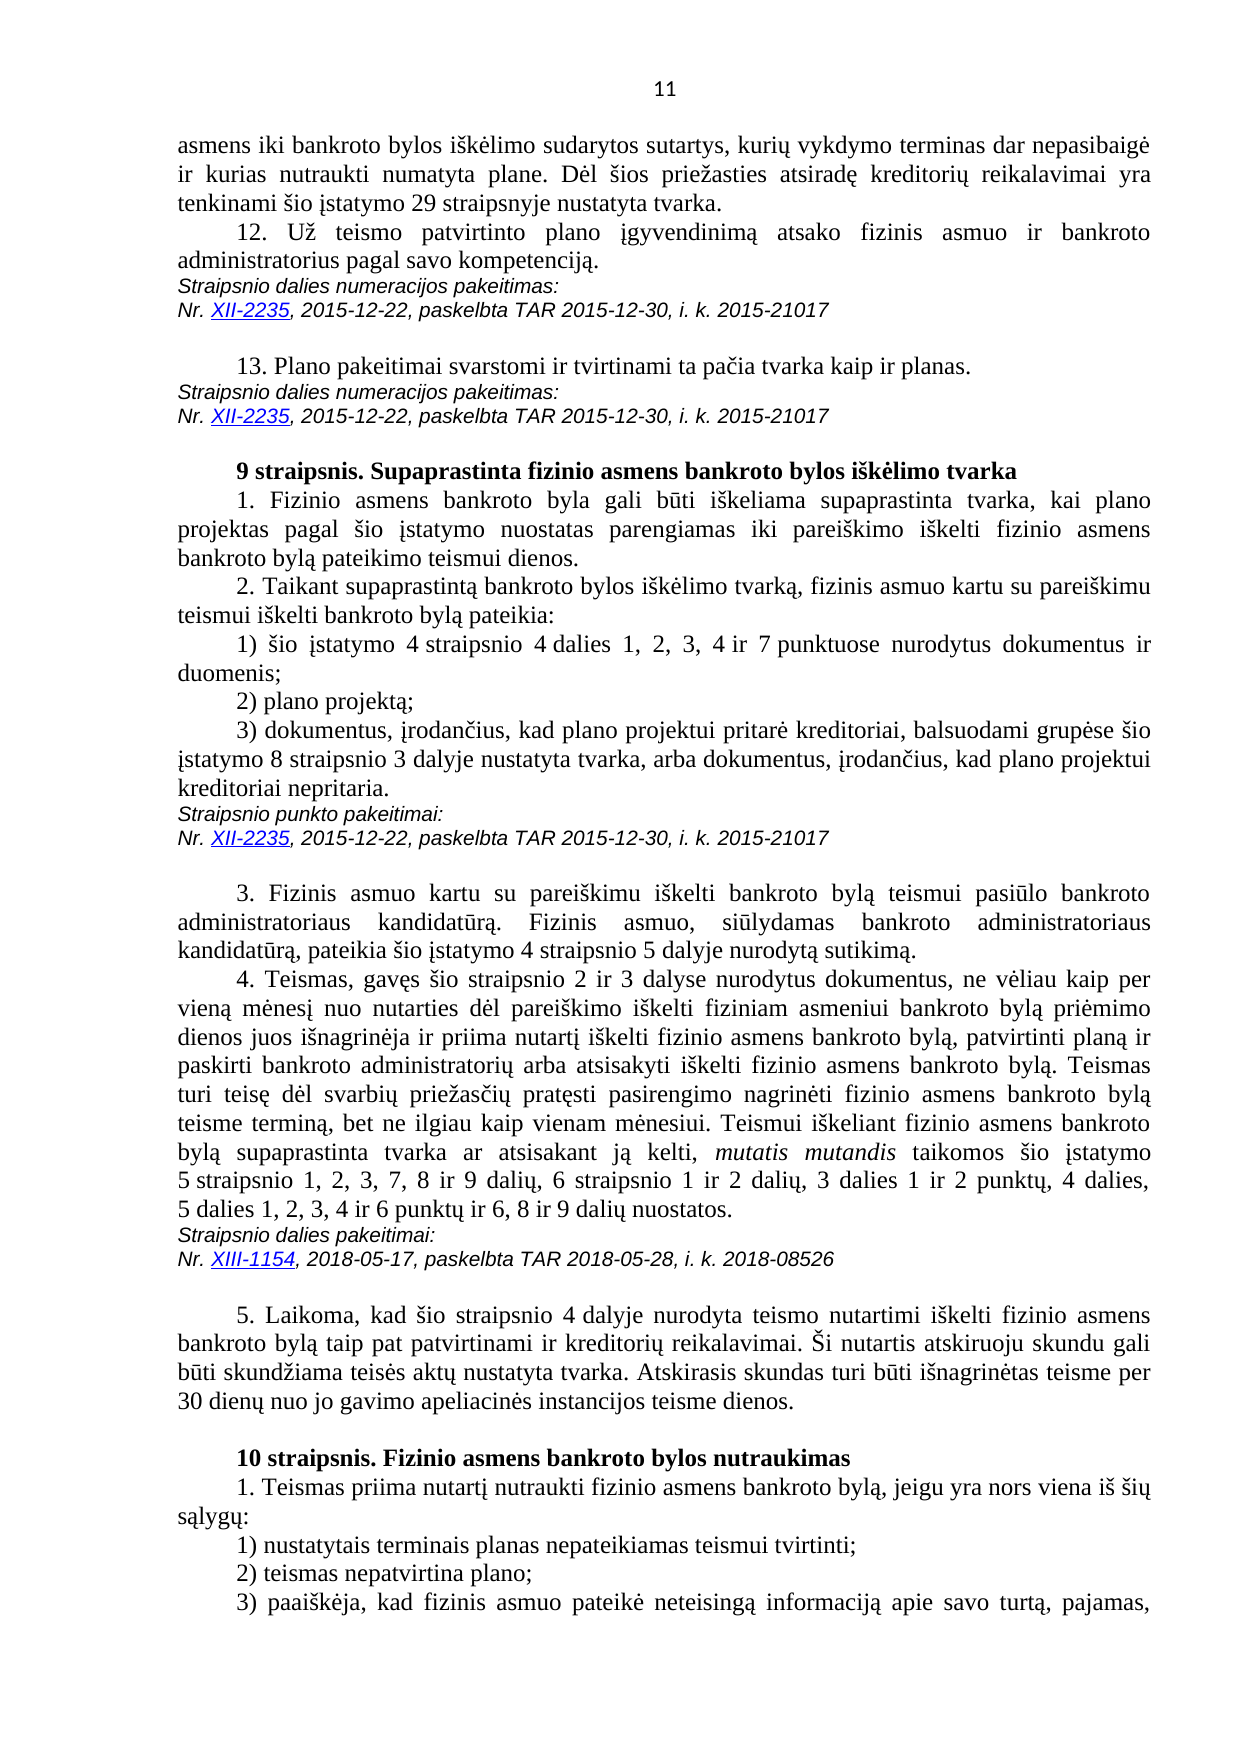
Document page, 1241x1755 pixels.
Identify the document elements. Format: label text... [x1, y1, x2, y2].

text Straipsnio dalies pakeitimai: [177, 1223, 1152, 1247]
text 1. Teismas priima nutartį nutraukti fizinio asmens bankroto bylą, jeigu yra nors viena iš šių sąlygų: [177, 1472, 1152, 1530]
text Straipsnio dalies numeracijos pakeitimas: [177, 380, 1152, 404]
text Nr. XII-2235, 2015-12-22, paskelbta TAR 2015-12-30, i. k. 2015-21017 [177, 404, 1152, 428]
text Nr. XII-2235, 2015-12-22, paskelbta TAR 2015-12-30, i. k. 2015-21017 [177, 298, 1152, 322]
text Nr. XII-2235, 2015-12-22, paskelbta TAR 2015-12-30, i. k. 2015-21017 [177, 825, 1152, 849]
text 2) teismas nepatvirtina plano; [177, 1558, 1152, 1587]
text 10 straipsnis. Fizinio asmens bankroto bylos nutraukimas [177, 1443, 1152, 1472]
text 1) nustatytais terminais planas nepateikiamas teismui tvirtinti; [177, 1530, 1152, 1558]
text 5. Laikoma, kad šio straipsnio 4 dalyje nurodyta teismo nutartimi iškelti fizinio asmens bankroto bylą taip pat patvirtinami ir kreditorių reikalavimai. Ši nutartis atskiruoju skundu gali būti skundžiama teisės aktų nustatyta tvarka. Atskirasis skundas turi būti išnagrinėtas teisme per 30 dienų nuo jo gavimo apeliacinės instancijos teisme dienos. [177, 1300, 1152, 1415]
text 3) paaiškėja, kad fizinis asmuo pateikė neteisingą informaciją apie savo turtą, pajamas, [177, 1587, 1152, 1616]
text 3. Fizinis asmuo kartu su pareiškimu iškelti bankroto bylą teismui pasiūlo bankroto administratoriaus kandidatūrą. Fizinis asmuo, siūlydamas bankroto administratoriaus kandidatūrą, pateikia šio įstatymo 4 straipsnio 5 dalyje nurodytą sutikimą. [177, 878, 1152, 964]
text 1. Fizinio asmens bankroto byla gali būti iškeliama supaprastinta tvarka, kai plano projektas pagal šio įstatymo nuostatas parengiamas iki pareiškimo iškelti fizinio asmens bankroto bylą pateikimo teismui dienos. [177, 485, 1152, 571]
text 13. Plano pakeitimai svarstomi ir tvirtinami ta pačia tvarka kaip ir planas. [177, 351, 1152, 380]
text 12. Už teismo patvirtinto plano įgyvendinimą atsako fizinis asmuo ir bankroto administratorius pagal savo kompetenciją. [177, 217, 1152, 274]
text 2) plano projektą; [177, 686, 1152, 715]
text Nr. XIII-1154, 2018-05-17, paskelbta TAR 2018-05-28, i. k. 2018-08526 [177, 1247, 1152, 1271]
text Straipsnio dalies numeracijos pakeitimas: [177, 274, 1152, 298]
text asmens iki bankroto bylos iškėlimo sudarytos sutartys, kurių vykdymo terminas dar nepasibaigė ir kurias nutraukti numatyta plane. Dėl šios priežasties atsiradę kreditorių reikalavimai yra tenkinami šio įstatymo 29 straipsnyje nustatyta tvarka. [177, 131, 1152, 217]
text 2. Taikant supaprastintą bankroto bylos iškėlimo tvarką, fizinis asmuo kartu su pareiškimu teismui iškelti bankroto bylą pateikia: [177, 571, 1152, 629]
text 9 straipsnis. Supaprastinta fizinio asmens bankroto bylos iškėlimo tvarka [177, 456, 1152, 485]
text 4. Teismas, gavęs šio straipsnio 2 ir 3 dalyse nurodytus dokumentus, ne vėliau kaip per vieną mėnesį nuo nutarties dėl pareiškimo iškelti fiziniam asmeniui bankroto bylą priėmimo dienos juos išnagrinėja ir priima nutartį iškelti fizinio asmens bankroto bylą, patvirtinti planą ir paskirti bankroto administratorių arba atsisakyti iškelti fizinio asmens bankroto bylą. Teismas turi teisę dėl svarbių priežasčių pratęsti pasirengimo nagrinėti fizinio asmens bankroto bylą teisme terminą, bet ne ilgiau kaip vienam mėnesiui. Teismui iškeliant fizinio asmens bankroto bylą supaprastinta tvarka ar atsisakant ją kelti, mutatis mutandis taikomos šio įstatymo 5 straipsnio 1, 2, 3, 7, 8 ir 9 dalių, 6 straipsnio 1 ir 2 dalių, 3 dalies 1 ir 2 punktų, 4 dalies, 5 dalies 1, 2, 3, 4 ir 6 punktų ir 6, 8 ir 9 dalių nuostatos. [177, 964, 1152, 1223]
text 3) dokumentus, įrodančius, kad plano projektui pritarė kreditoriai, balsuodami grupėse šio įstatymo 8 straipsnio 3 dalyje nustatyta tvarka, arba dokumentus, įrodančius, kad plano projektui kreditoriai nepritaria. [177, 715, 1152, 801]
text 1) šio įstatymo 4 straipsnio 4 dalies 1, 2, 3, 4 ir 7 punktuose nurodytus dokumentus ir duomenis; [177, 629, 1152, 686]
text Straipsnio punkto pakeitimai: [177, 801, 1152, 825]
